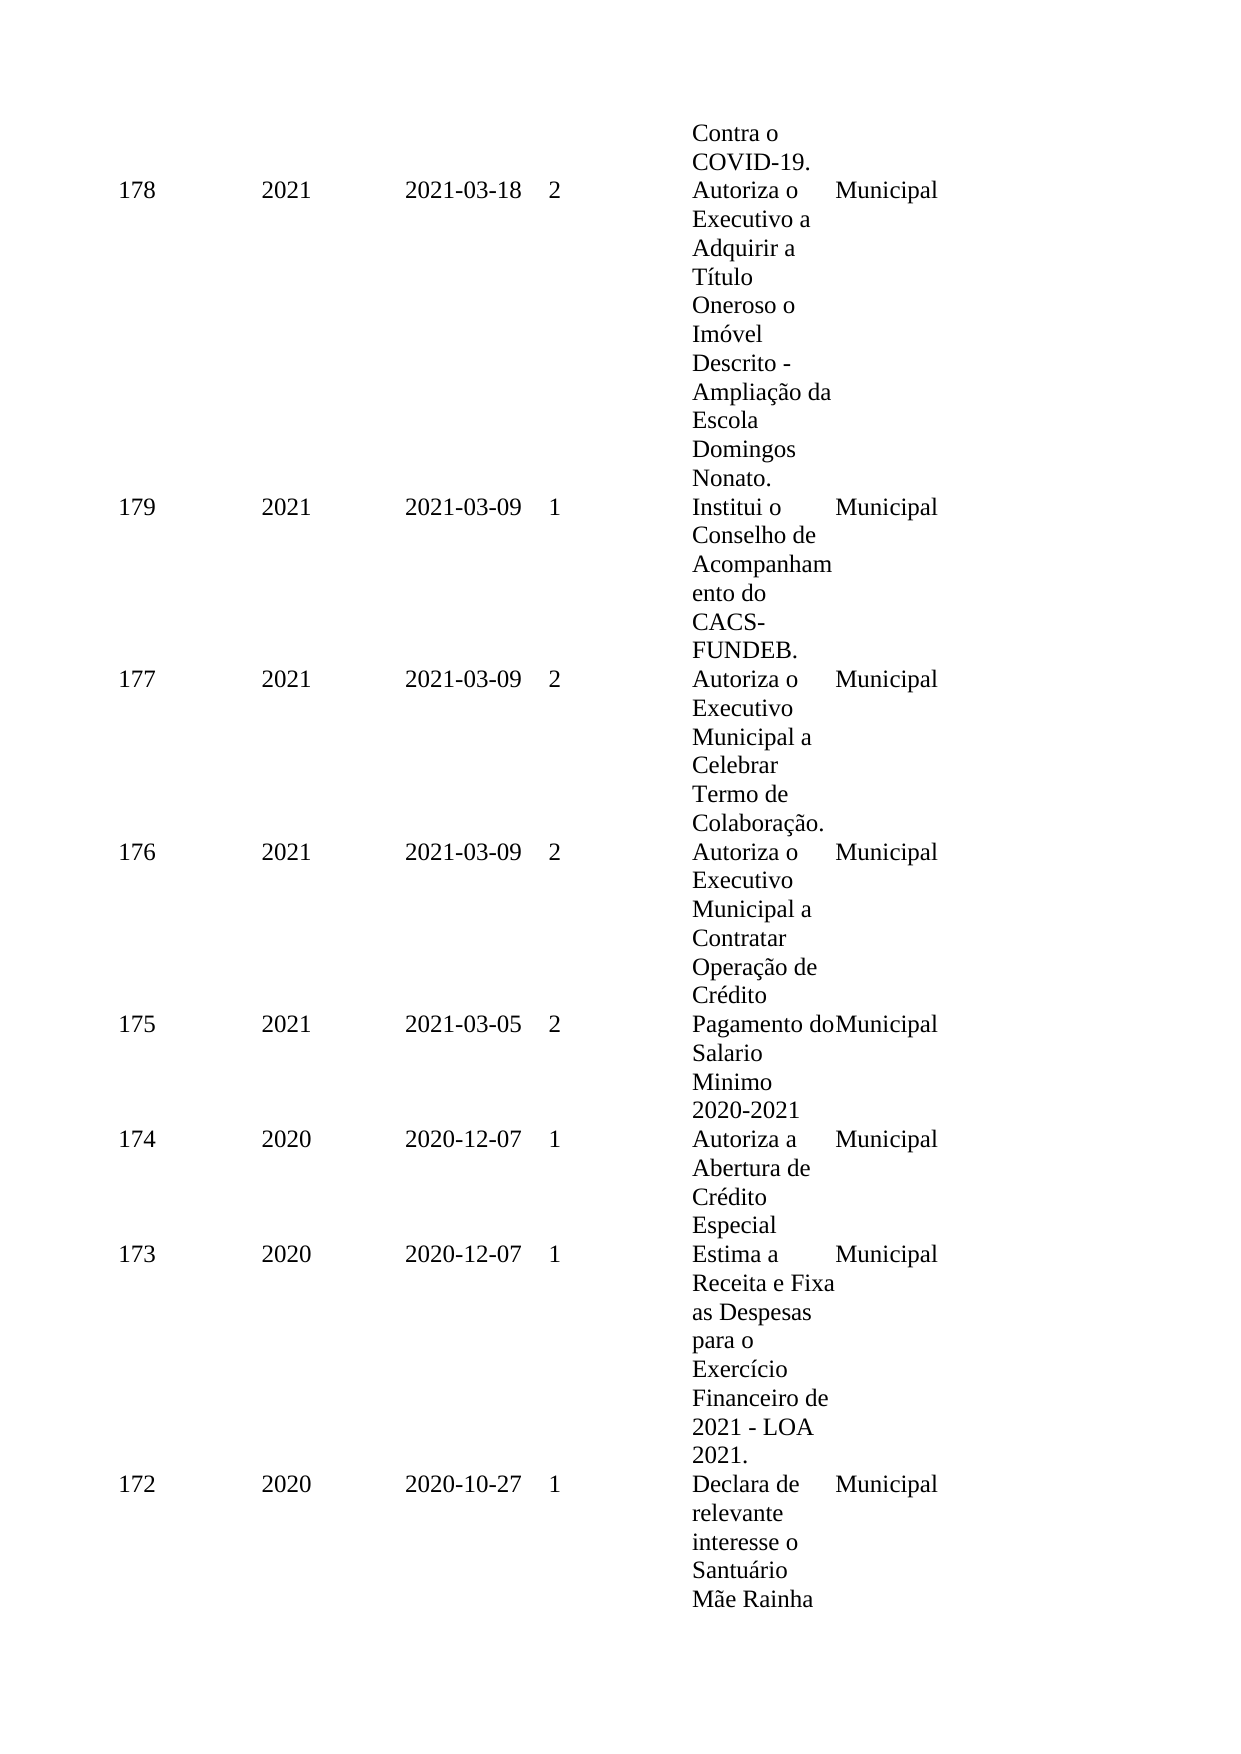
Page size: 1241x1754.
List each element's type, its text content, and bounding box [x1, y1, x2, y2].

table_cell Municipal [835, 492, 979, 664]
table_cell 2021 [261, 176, 405, 492]
table_cell 2021-03-09 [405, 837, 548, 1009]
table_cell [835, 118, 979, 176]
table_cell [979, 176, 1122, 492]
table_cell [118, 118, 261, 176]
table_cell Municipal [835, 1239, 979, 1469]
table_cell [548, 118, 692, 176]
table_cell [979, 1009, 1122, 1124]
table_cell Municipal [835, 664, 979, 837]
table_cell Municipal [835, 176, 979, 492]
table_cell Municipal [835, 1009, 979, 1124]
table_cell [979, 492, 1122, 664]
table_cell 2020 [261, 1124, 405, 1239]
table_cell 2021 [261, 1009, 405, 1124]
table_cell 2021-03-09 [405, 664, 548, 837]
table_cell [979, 1124, 1122, 1239]
table_cell Autoriza o Executivo a Adquirir a Título Oneroso o Imóvel Descrito - Ampliação da Escola Domingos Nonato. [692, 176, 835, 492]
table_cell 2020-10-27 [405, 1469, 548, 1613]
table_cell 177 [118, 664, 261, 837]
table_cell 172 [118, 1469, 261, 1613]
table_cell [979, 1239, 1122, 1469]
table_cell Autoriza a Abertura de Crédito Especial [692, 1124, 835, 1239]
table_cell 1 [548, 1469, 692, 1613]
table_cell 2021-03-05 [405, 1009, 548, 1124]
table_cell [979, 118, 1122, 176]
table_cell 179 [118, 492, 261, 664]
table_cell Autoriza o Executivo Municipal a Celebrar Termo de Colaboração. [692, 664, 835, 837]
table_cell 2020 [261, 1239, 405, 1469]
table_cell 1 [548, 492, 692, 664]
table_cell 2 [548, 176, 692, 492]
table_cell 2021-03-09 [405, 492, 548, 664]
table_cell Estima a Receita e Fixa as Despesas para o Exercício Financeiro de 2021 - LOA 2021. [692, 1239, 835, 1469]
table_cell 2021 [261, 837, 405, 1009]
table_cell [979, 1469, 1122, 1613]
table_cell 1 [548, 1124, 692, 1239]
table_cell 2021 [261, 664, 405, 837]
table_cell [979, 664, 1122, 837]
table_cell 2 [548, 837, 692, 1009]
table_cell 2 [548, 664, 692, 837]
table_cell [979, 837, 1122, 1009]
table_cell Municipal [835, 837, 979, 1009]
table_cell Autoriza o Executivo Municipal a Contratar Operação de Crédito [692, 837, 835, 1009]
table_cell Declara de relevante interesse o Santuário Mãe Rainha [692, 1469, 835, 1613]
table_cell 2020 [261, 1469, 405, 1613]
table_cell 173 [118, 1239, 261, 1469]
table_cell 178 [118, 176, 261, 492]
table_cell 2020-12-07 [405, 1239, 548, 1469]
table_cell 2 [548, 1009, 692, 1124]
table_cell 1 [548, 1239, 692, 1469]
table_cell 2021-03-18 [405, 176, 548, 492]
table_cell Municipal [835, 1124, 979, 1239]
table_cell 174 [118, 1124, 261, 1239]
table_cell [261, 118, 405, 176]
table_cell Institui o Conselho de Acompanhamento do CACS-FUNDEB. [692, 492, 835, 664]
table_cell Pagamento do Salario Minimo 2020-2021 [692, 1009, 835, 1124]
table_cell 2020-12-07 [405, 1124, 548, 1239]
table_cell 2021 [261, 492, 405, 664]
table_cell 176 [118, 837, 261, 1009]
table_cell Contra o COVID-19. [692, 118, 835, 176]
table_cell [405, 118, 548, 176]
table_cell Municipal [835, 1469, 979, 1613]
table_cell 175 [118, 1009, 261, 1124]
